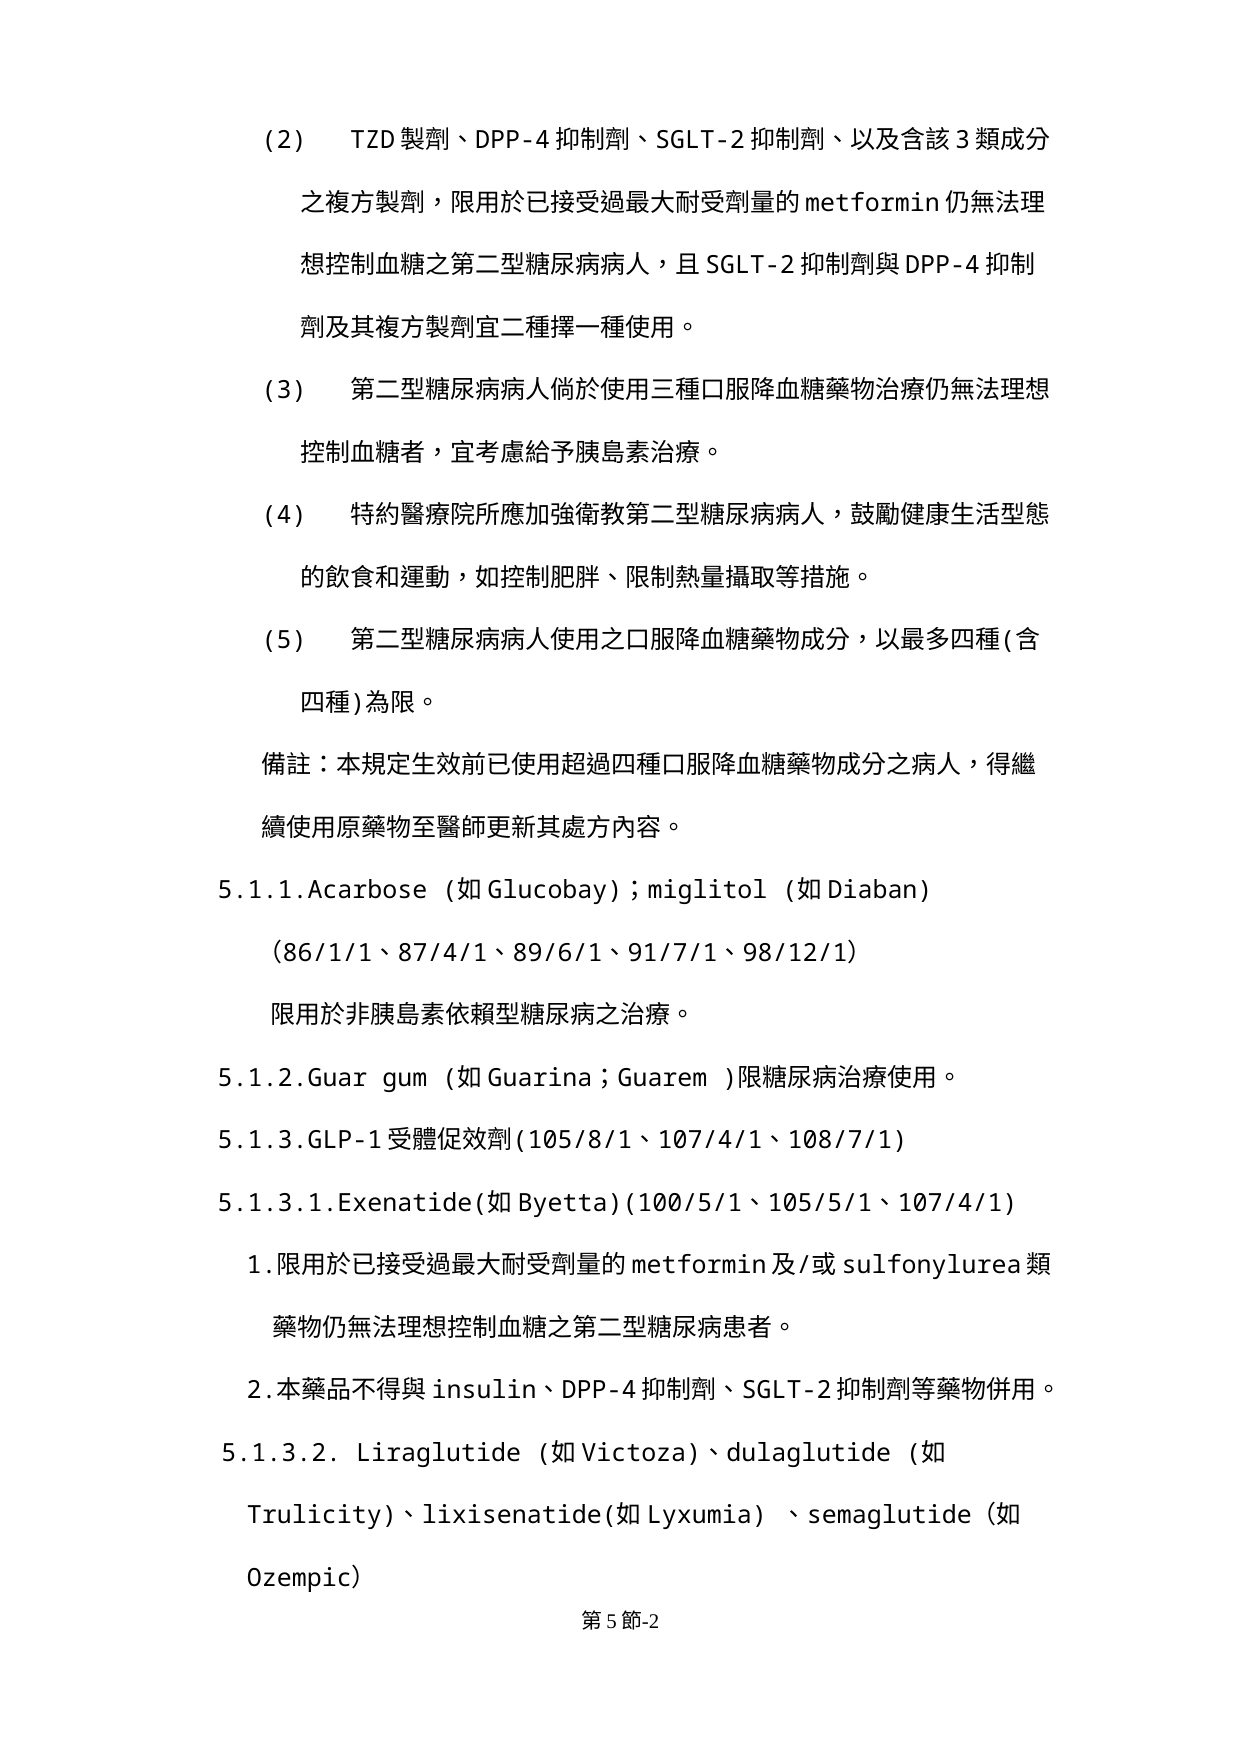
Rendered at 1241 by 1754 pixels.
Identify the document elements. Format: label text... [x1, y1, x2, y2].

text (2) TZD製劑、DPP-4抑制劑、SGLT-2抑制劑、以及含該3類成分之複方製劑，限用於已接受過最大耐受劑量的metformin仍無法理想控制血糖之第二型糖尿病病人，且SGLT-2抑制劑與DPP-4抑制劑及其複方製劑宜二種擇一種使用。 [261, 96, 1053, 346]
text 5.1.3.GLP-1受體促效劑(105/8/1、107/4/1、108/7/1) [217, 1096, 1053, 1159]
text 5.1.3.1.Exenatide(如Byetta)(100/5/1、105/5/1、107/4/1) [217, 1159, 1053, 1221]
text 5.1.2.Guar gum (如Guarina；Guarem )限糖尿病治療使用。 [217, 1034, 1053, 1096]
text 2.本藥品不得與insulin、DPP-4抑制劑、SGLT-2抑制劑等藥物併用。 [246, 1346, 1053, 1409]
text 5.1.3.2. Liraglutide (如Victoza)、dulaglutide (如Trulicity)、lixisenatide(如Lyxumia) 、semaglutide（如Ozempic） [221, 1409, 1053, 1596]
text (3) 第二型糖尿病病人倘於使用三種口服降血糖藥物治療仍無法理想控制血糖者，宜考慮給予胰島素治療。 [261, 346, 1053, 471]
text 備註：本規定生效前已使用超過四種口服降血糖藥物成分之病人，得繼續使用原藥物至醫師更新其處方內容。 [261, 721, 1053, 846]
text (4) 特約醫療院所應加強衛教第二型糖尿病病人，鼓勵健康生活型態的飲食和運動，如控制肥胖、限制熱量攝取等措施。 [261, 471, 1053, 596]
text 5.1.1.Acarbose (如Glucobay)；miglitol (如Diaban)（86/1/1、87/4/1、89/6/1、91/7/1、98/12/1） [217, 846, 1053, 971]
text 限用於非胰島素依賴型糖尿病之治療。 [271, 971, 1053, 1034]
text 1.限用於已接受過最大耐受劑量的metformin及/或sulfonylurea類藥物仍無法理想控制血糖之第二型糖尿病患者。 [246, 1221, 1053, 1346]
text (5) 第二型糖尿病病人使用之口服降血糖藥物成分，以最多四種(含四種)為限。 [261, 596, 1053, 721]
